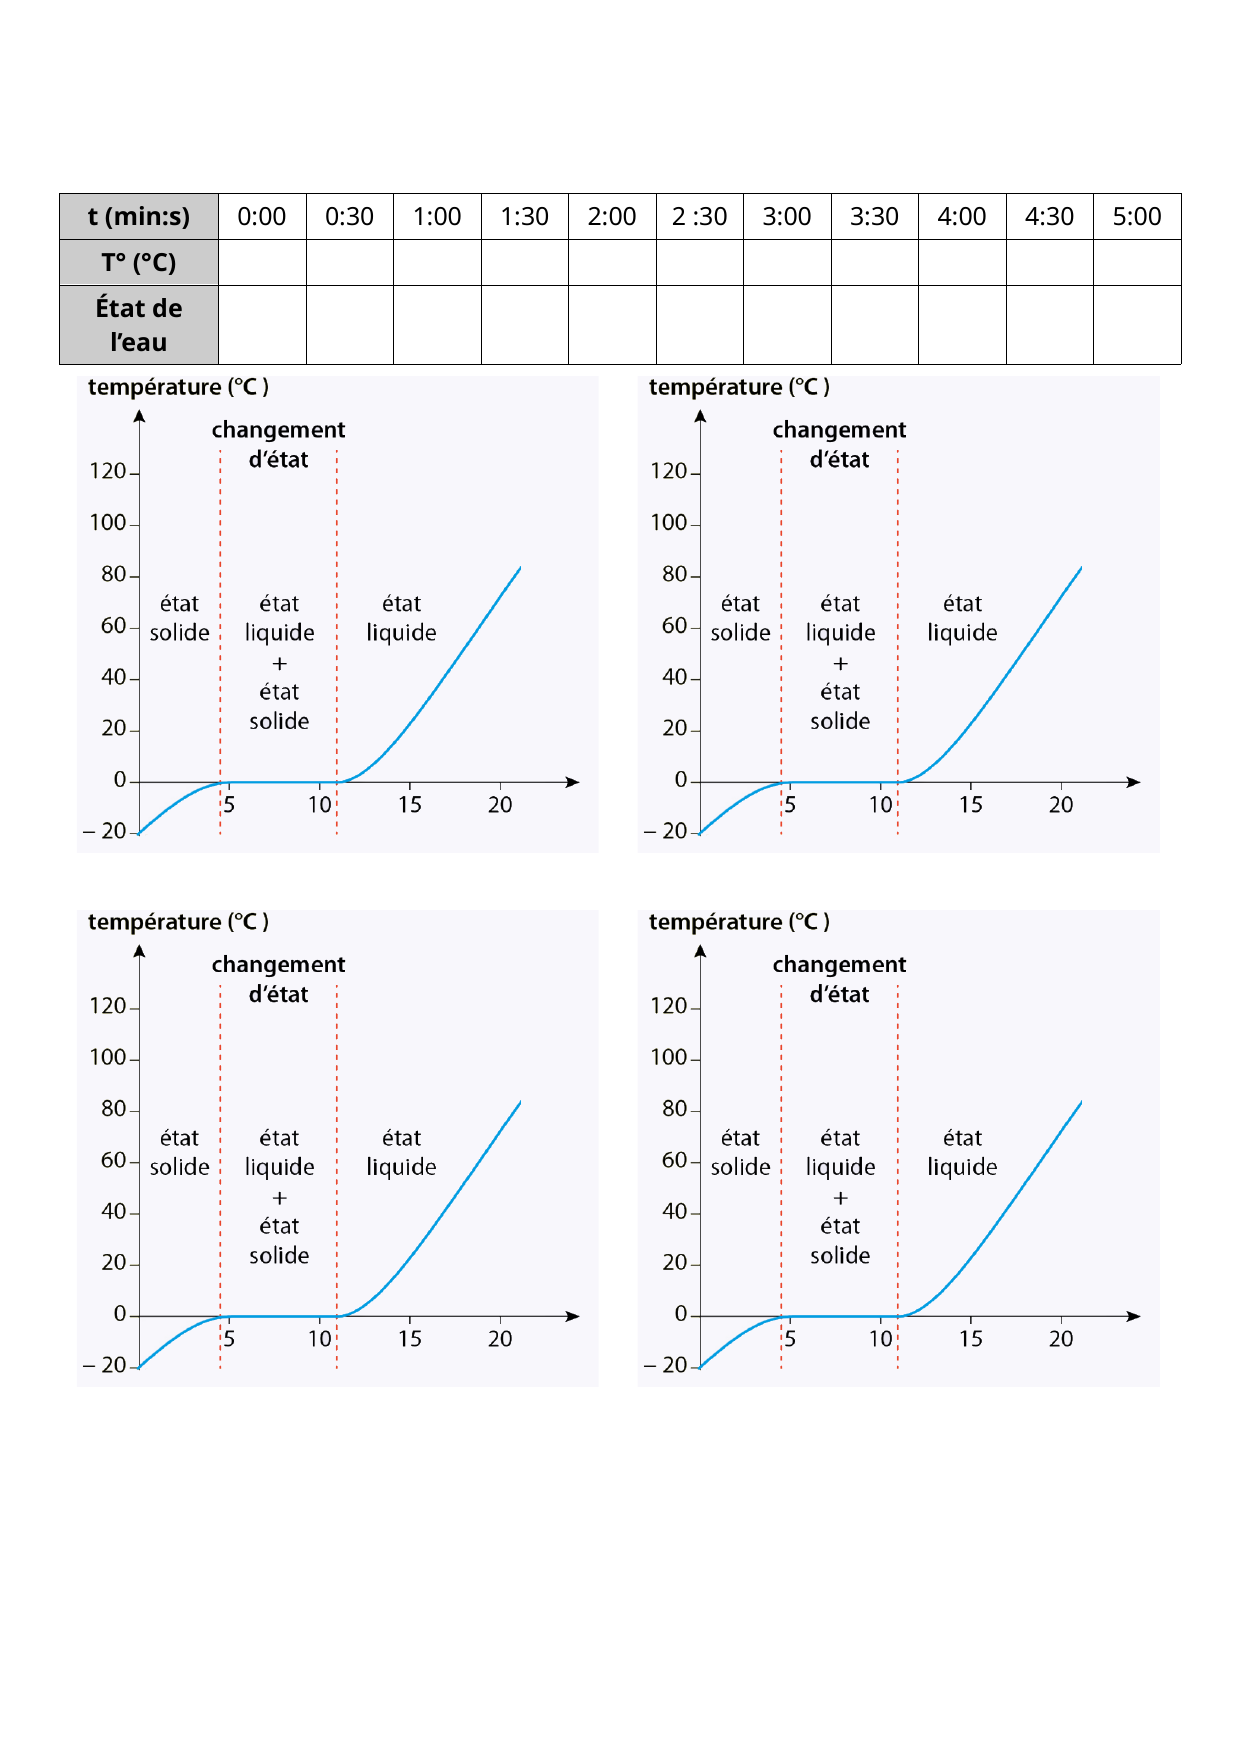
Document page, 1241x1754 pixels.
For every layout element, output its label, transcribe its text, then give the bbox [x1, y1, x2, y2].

table_cell [620, 899, 1181, 1433]
table_cell [482, 286, 568, 364]
table_header t (min:s) [60, 194, 218, 239]
picture [637, 910, 1160, 1387]
table_header 3:00 [744, 194, 831, 239]
picture [76, 910, 599, 1387]
picture [76, 376, 599, 853]
table_cell [744, 240, 831, 284]
table_header 3:30 [832, 194, 918, 239]
table_cell T° (°C) [60, 240, 218, 284]
table_cell [657, 240, 743, 284]
table_cell [569, 240, 656, 284]
table_cell [1094, 240, 1181, 284]
table_header 0:00 [219, 194, 306, 239]
table_cell [832, 240, 918, 284]
table_header 4:30 [1007, 194, 1093, 239]
table_cell [657, 286, 743, 364]
table_cell [307, 286, 393, 364]
table_header 5:00 [1094, 194, 1181, 239]
table_header 1:30 [482, 194, 568, 239]
table_cell [744, 286, 831, 364]
table_cell [1094, 286, 1181, 364]
table_header [59, 365, 620, 898]
table_cell [219, 240, 306, 284]
table_header 0:30 [307, 194, 393, 239]
table_cell [1007, 286, 1093, 364]
table_header 2 :30 [657, 194, 743, 239]
table_header 4:00 [919, 194, 1006, 239]
table_cell [394, 286, 481, 364]
picture [637, 376, 1160, 853]
table_cell [1007, 240, 1093, 284]
table_cell [832, 286, 918, 364]
table_cell [482, 240, 568, 284]
table_header 2:00 [569, 194, 656, 239]
table_cell [307, 240, 393, 284]
table_cell [919, 240, 1006, 284]
table_cell État de l’eau [60, 286, 218, 364]
table_header [620, 365, 1181, 898]
table_cell [919, 286, 1006, 364]
table_cell [569, 286, 656, 364]
table_cell [219, 286, 306, 364]
table_cell [394, 240, 481, 284]
table_cell [59, 899, 620, 1433]
table_header 1:00 [394, 194, 481, 239]
